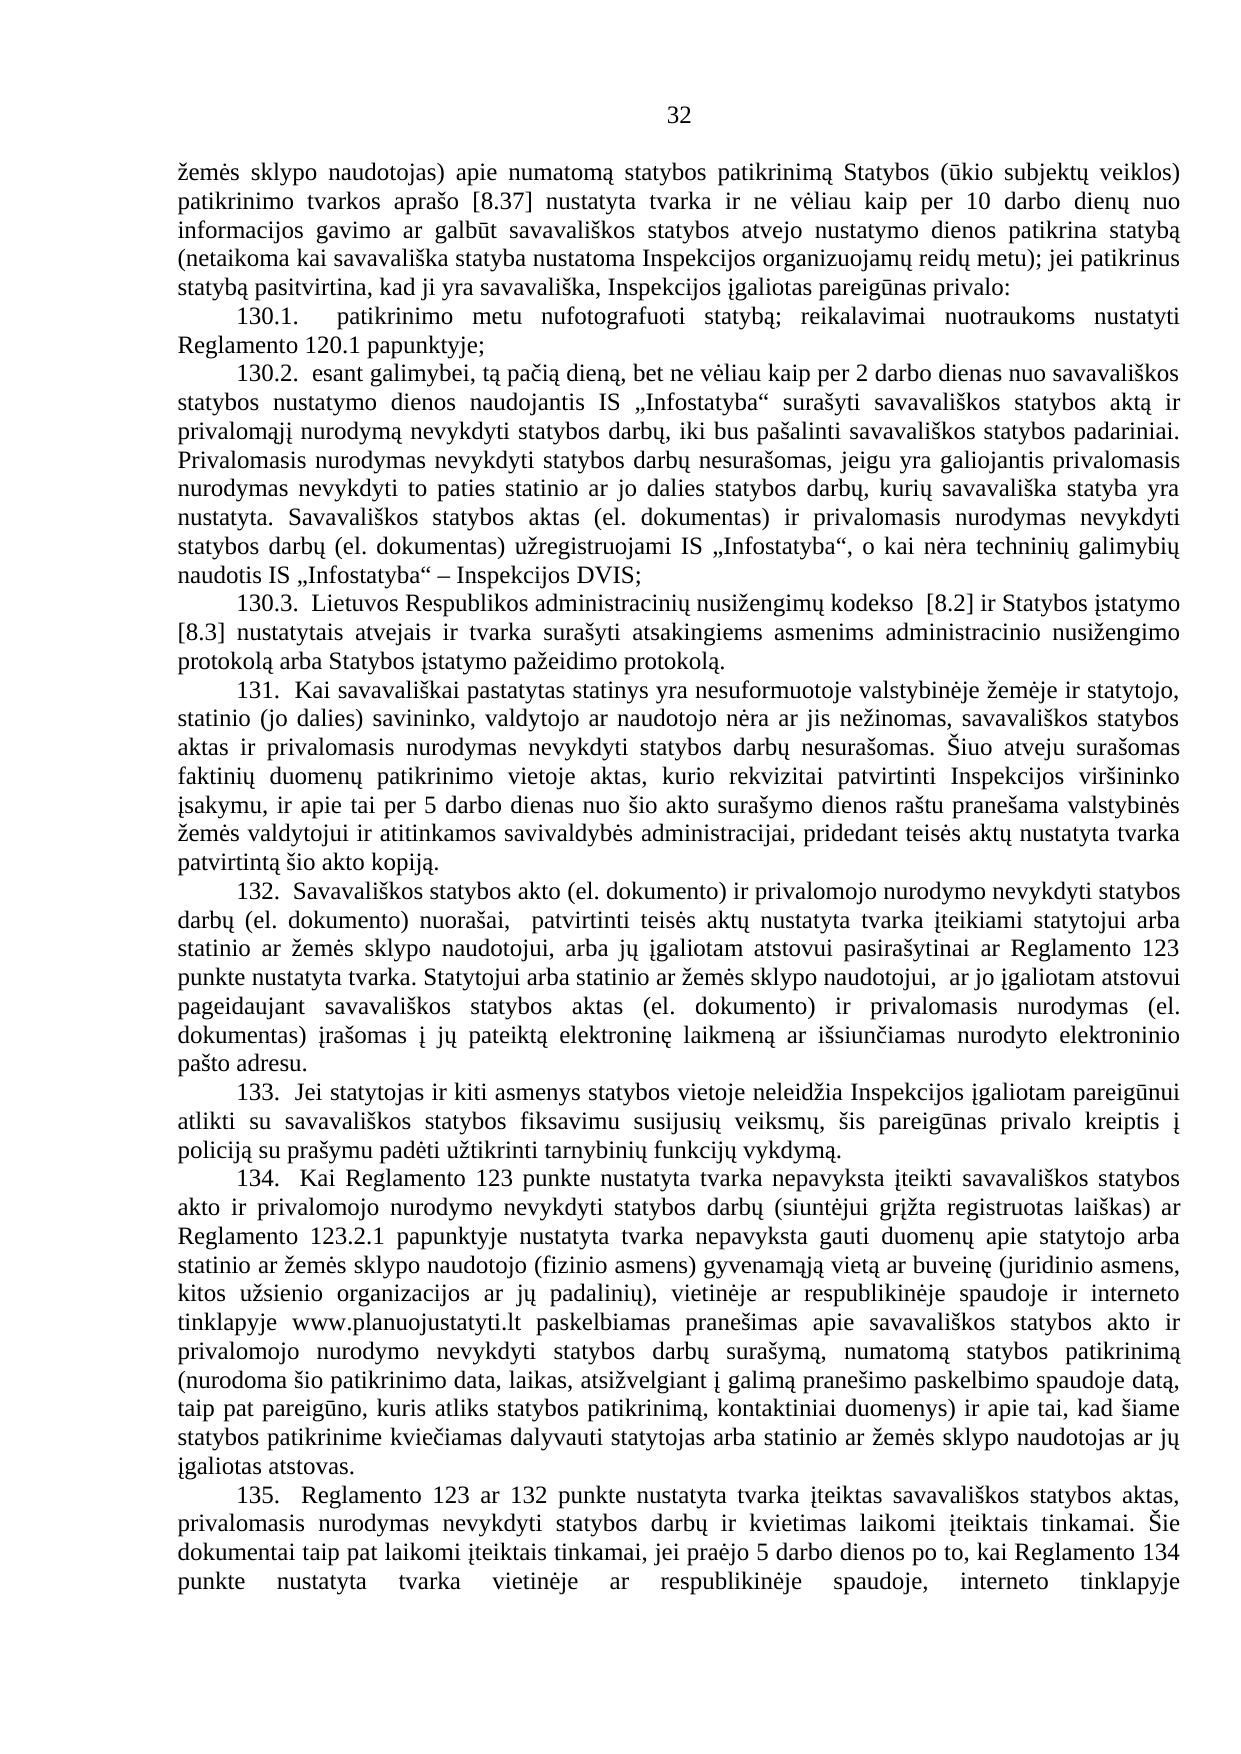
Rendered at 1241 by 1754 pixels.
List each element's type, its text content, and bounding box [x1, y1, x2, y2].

text 131. Kai savavališkai pastatytas statinys yra nesuformuotoje valstybinėje žemėje ir statytojo, statinio (jo dalies) savininko, valdytojo ar naudotojo nėra ar jis nežinomas, savavališkos statybos aktas ir privalomasis nurodymas nevykdyti statybos darbų nesurašomas. Šiuo atveju surašomas faktinių duomenų patikrinimo vietoje aktas, kurio rekvizitai patvirtinti Inspekcijos viršininko įsakymu, ir apie tai per 5 darbo dienas nuo šio akto surašymo dienos raštu pranešama valstybinės žemės valdytojui ir atitinkamos savivaldybės administracijai, pridedant teisės aktų nustatyta tvarka patvirtintą šio akto kopiją. [177, 675, 1181, 876]
text žemės sklypo naudotojas) apie numatomą statybos patikrinimą Statybos (ūkio subjektų veiklos) patikrinimo tvarkos aprašo [8.37] nustatyta tvarka ir ne vėliau kaip per 10 darbo dienų nuo informacijos gavimo ar galbūt savavališkos statybos atvejo nustatymo dienos patikrina statybą (netaikoma kai savavališka statyba nustatoma Inspekcijos organizuojamų reidų metu); jei patikrinus statybą pasitvirtina, kad ji yra savavališka, Inspekcijos įgaliotas pareigūnas privalo: [177, 157, 1181, 301]
text 133. Jei statytojas ir kiti asmenys statybos vietoje neleidžia Inspekcijos įgaliotam pareigūnui atlikti su savavališkos statybos fiksavimu susijusių veiksmų, šis pareigūnas privalo kreiptis į policiją su prašymu padėti užtikrinti tarnybinių funkcijų vykdymą. [177, 1077, 1181, 1163]
text 134. Kai Reglamento 123 punkte nustatyta tvarka nepavyksta įteikti savavališkos statybos akto ir privalomojo nurodymo nevykdyti statybos darbų (siuntėjui grįžta registruotas laiškas) ar Reglamento 123.2.1 papunktyje nustatyta tvarka nepavyksta gauti duomenų apie statytojo arba statinio ar žemės sklypo naudotojo (fizinio asmens) gyvenamąją vietą ar buveinę (juridinio asmens, kitos užsienio organizacijos ar jų padalinių), vietinėje ar respublikinėje spaudoje ir interneto tinklapyje www.planuojustatyti.lt paskelbiamas pranešimas apie savavališkos statybos akto ir privalomojo nurodymo nevykdyti statybos darbų surašymą, numatomą statybos patikrinimą (nurodoma šio patikrinimo data, laikas, atsižvelgiant į galimą pranešimo paskelbimo spaudoje datą, taip pat pareigūno, kuris atliks statybos patikrinimą, kontaktiniai duomenys) ir apie tai, kad šiame statybos patikrinime kviečiamas dalyvauti statytojas arba statinio ar žemės sklypo naudotojas ar jų įgaliotas atstovas. [177, 1163, 1181, 1480]
text 135. Reglamento 123 ar 132 punkte nustatyta tvarka įteiktas savavališkos statybos aktas, privalomasis nurodymas nevykdyti statybos darbų ir kvietimas laikomi įteiktais tinkamai. Šie dokumentai taip pat laikomi įteiktais tinkamai, jei praėjo 5 darbo dienos po to, kai Reglamento 134 punkte nustatyta tvarka vietinėje ar respublikinėje spaudoje, interneto tinklapyje [177, 1480, 1181, 1595]
text 132. Savavališkos statybos akto (el. dokumento) ir privalomojo nurodymo nevykdyti statybos darbų (el. dokumento) nuorašai, patvirtinti teisės aktų nustatyta tvarka įteikiami statytojui arba statinio ar žemės sklypo naudotojui, arba jų įgaliotam atstovui pasirašytinai ar Reglamento 123 punkte nustatyta tvarka. Statytojui arba statinio ar žemės sklypo naudotojui, ar jo įgaliotam atstovui pageidaujant savavališkos statybos aktas (el. dokumento) ir privalomasis nurodymas (el. dokumentas) įrašomas į jų pateiktą elektroninę laikmeną ar išsiunčiamas nurodyto elektroninio pašto adresu. [177, 876, 1181, 1077]
text 130.1. patikrinimo metu nufotografuoti statybą; reikalavimai nuotraukoms nustatyti Reglamento 120.1 papunktyje; [177, 301, 1181, 358]
text 130.2. esant galimybei, tą pačią dieną, bet ne vėliau kaip per 2 darbo dienas nuo savavališkos statybos nustatymo dienos naudojantis IS „Infostatyba“ surašyti savavališkos statybos aktą ir privalomąjį nurodymą nevykdyti statybos darbų, iki bus pašalinti savavališkos statybos padariniai. Privalomasis nurodymas nevykdyti statybos darbų nesurašomas, jeigu yra galiojantis privalomasis nurodymas nevykdyti to paties statinio ar jo dalies statybos darbų, kurių savavališka statyba yra nustatyta. Savavališkos statybos aktas (el. dokumentas) ir privalomasis nurodymas nevykdyti statybos darbų (el. dokumentas) užregistruojami IS „Infostatyba“, o kai nėra techninių galimybių naudotis IS „Infostatyba“ – Inspekcijos DVIS; [177, 358, 1181, 588]
text 130.3. Lietuvos Respublikos administracinių nusižengimų kodekso [8.2] ir Statybos įstatymo [8.3] nustatytais atvejais ir tvarka surašyti atsakingiems asmenims administracinio nusižengimo protokolą arba Statybos įstatymo pažeidimo protokolą. [177, 588, 1181, 675]
